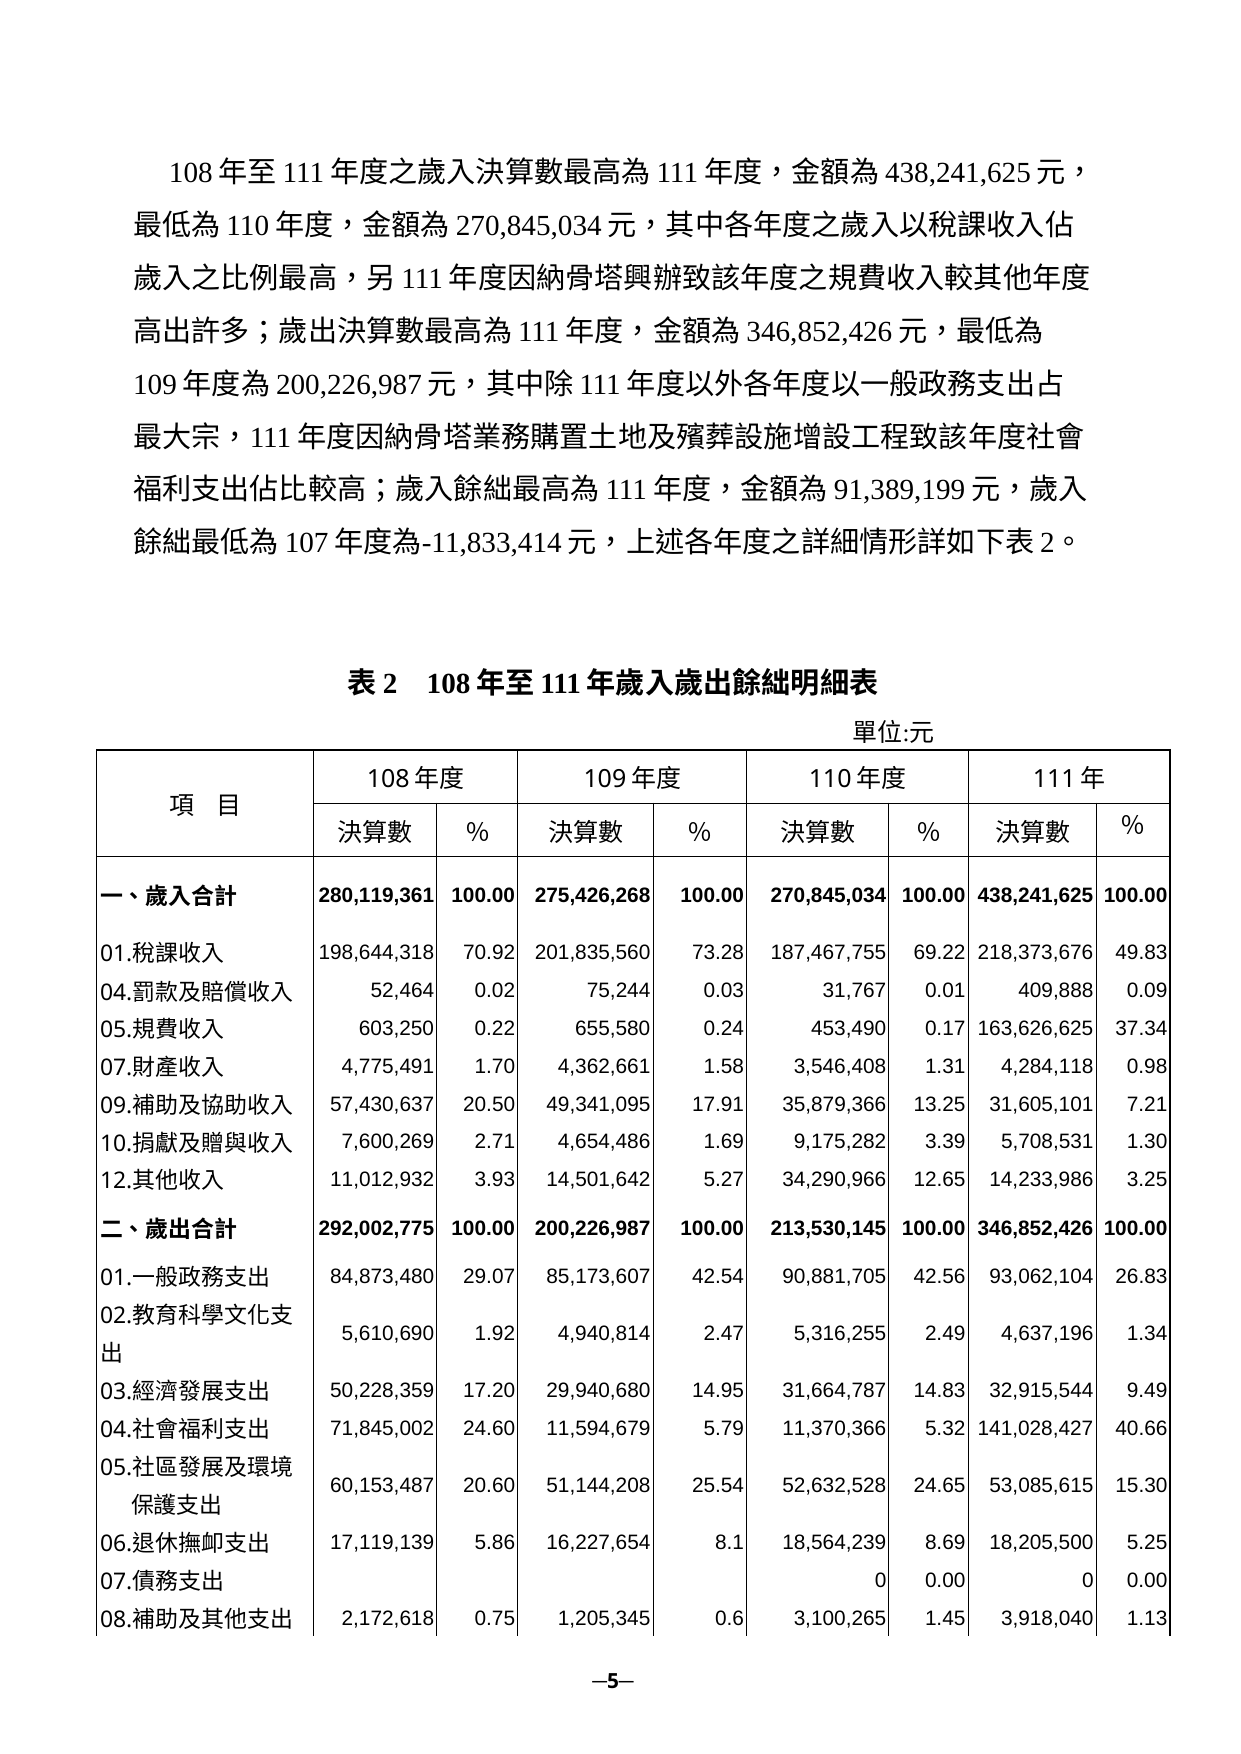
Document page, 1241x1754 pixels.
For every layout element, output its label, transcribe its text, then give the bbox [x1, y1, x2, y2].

table_cell 0.00 [889, 1560, 968, 1598]
table_cell 409,888 [969, 971, 1096, 1009]
table_cell 03.經濟發展支出 [97, 1371, 313, 1409]
table_cell 49,341,095 [518, 1084, 653, 1122]
table_cell 31,767 [747, 971, 888, 1009]
table_cell 31,664,787 [747, 1371, 888, 1409]
table_cell 4,637,196 [969, 1295, 1096, 1371]
table_cell 0.75 [437, 1598, 517, 1636]
table_cell 60,153,487 [314, 1447, 436, 1522]
table_cell 100.00 [1097, 857, 1169, 932]
text 表2 108年至111年歲入歲出餘絀明細表 [133, 660, 1093, 702]
table_cell 07.財產收入 [97, 1047, 313, 1084]
table_cell 187,467,755 [747, 932, 888, 971]
table_cell 7,600,269 [314, 1122, 436, 1160]
table_cell 0.24 [654, 1009, 746, 1047]
table_cell 20.60 [437, 1447, 517, 1522]
table_cell 201,835,560 [518, 932, 653, 971]
table_cell 655,580 [518, 1009, 653, 1047]
table_cell 0.01 [889, 971, 968, 1009]
table_cell 5.27 [654, 1160, 746, 1198]
table_cell 2,172,618 [314, 1598, 436, 1636]
table_cell 163,626,625 [969, 1009, 1096, 1047]
table_cell 85,173,607 [518, 1257, 653, 1295]
table_cell 52,464 [314, 971, 436, 1009]
table_cell 14,501,642 [518, 1160, 653, 1198]
table_cell 二、歲出合計 [97, 1198, 313, 1257]
table_cell 14.83 [889, 1371, 968, 1409]
table_cell [654, 1560, 746, 1598]
table_cell 11,594,679 [518, 1409, 653, 1447]
table_cell 100.00 [437, 857, 517, 932]
table_cell 09.補助及協助收入 [97, 1084, 313, 1122]
table_cell 18,205,500 [969, 1523, 1096, 1560]
table_cell 17.91 [654, 1084, 746, 1122]
table_cell 3.25 [1097, 1160, 1169, 1198]
table_cell 70.92 [437, 932, 517, 971]
table_cell 37.34 [1097, 1009, 1169, 1047]
table_cell 49.83 [1097, 932, 1169, 971]
table_cell 100.00 [437, 1198, 517, 1257]
table_cell 3.39 [889, 1122, 968, 1160]
table_cell 100.00 [889, 857, 968, 932]
table_cell 決算數 [969, 804, 1096, 856]
table_cell 75,244 [518, 971, 653, 1009]
table_cell 5.86 [437, 1523, 517, 1560]
table_cell 5,610,690 [314, 1295, 436, 1371]
table_cell 一、歲入合計 [97, 857, 313, 932]
table_cell 2.49 [889, 1295, 968, 1371]
table_cell 02.教育科學文化支出 [97, 1295, 313, 1371]
table_cell 8.1 [654, 1523, 746, 1560]
table_cell 71,845,002 [314, 1409, 436, 1447]
table_cell 25.54 [654, 1447, 746, 1522]
table_cell 141,028,427 [969, 1409, 1096, 1447]
table_header 111年 [969, 751, 1169, 802]
table_cell [518, 1560, 653, 1598]
table_cell 90,881,705 [747, 1257, 888, 1295]
table_cell 270,845,034 [747, 857, 888, 932]
table_cell 5.25 [1097, 1523, 1169, 1560]
table_cell 4,654,486 [518, 1122, 653, 1160]
table_cell 15.30 [1097, 1447, 1169, 1522]
table_cell 0.02 [437, 971, 517, 1009]
table_cell 275,426,268 [518, 857, 653, 932]
table_cell 453,490 [747, 1009, 888, 1047]
table_cell 0.00 [1097, 1560, 1169, 1598]
table_cell 05.社區發展及環境保護支出 [97, 1447, 313, 1522]
table_cell 2.71 [437, 1122, 517, 1160]
table_cell 12.65 [889, 1160, 968, 1198]
table_cell 01.稅課收入 [97, 932, 313, 971]
table_cell 14.95 [654, 1371, 746, 1409]
table_cell 05.規費收入 [97, 1009, 313, 1047]
table_cell 603,250 [314, 1009, 436, 1047]
text 單位:元 [133, 712, 1166, 749]
table_cell ％ [437, 804, 517, 856]
table_cell 1.34 [1097, 1295, 1169, 1371]
table_cell 57,430,637 [314, 1084, 436, 1122]
table_cell 42.54 [654, 1257, 746, 1295]
table_cell 280,119,361 [314, 857, 436, 932]
table_cell [437, 1560, 517, 1598]
table_cell 198,644,318 [314, 932, 436, 971]
table_cell 5,708,531 [969, 1122, 1096, 1160]
table_cell 決算數 [518, 804, 653, 856]
table_cell 1.58 [654, 1047, 746, 1084]
table_cell 26.83 [1097, 1257, 1169, 1295]
table_cell 73.28 [654, 932, 746, 971]
table_cell 1.70 [437, 1047, 517, 1084]
table_cell 50,228,359 [314, 1371, 436, 1409]
table_cell 292,002,775 [314, 1198, 436, 1257]
table_cell 0.98 [1097, 1047, 1169, 1084]
table_cell 1,205,345 [518, 1598, 653, 1636]
table_cell 18,564,239 [747, 1523, 888, 1560]
table_cell 11,370,366 [747, 1409, 888, 1447]
table_cell 0.22 [437, 1009, 517, 1047]
table_cell 14,233,986 [969, 1160, 1096, 1198]
table_cell 34,290,966 [747, 1160, 888, 1198]
table_cell 42.56 [889, 1257, 968, 1295]
table_cell 100.00 [654, 1198, 746, 1257]
table_cell 1.69 [654, 1122, 746, 1160]
table_cell 8.69 [889, 1523, 968, 1560]
table_cell 01.一般政務支出 [97, 1257, 313, 1295]
table_cell 4,284,118 [969, 1047, 1096, 1084]
table_cell 346,852,426 [969, 1198, 1096, 1257]
table_cell 16,227,654 [518, 1523, 653, 1560]
table_cell 3.93 [437, 1160, 517, 1198]
table_cell 0.03 [654, 971, 746, 1009]
table_cell 32,915,544 [969, 1371, 1096, 1409]
table_cell 93,062,104 [969, 1257, 1096, 1295]
table_cell 24.65 [889, 1447, 968, 1522]
text 108年至111年度之歲入決算數最高為111年度，金額為438,241,625元，最低為110年度，金額為270,845,034元，其中各年度之歲入以稅課收入佔歲入之比例最高，另111年度因納骨塔興辦致該年度之規費收入較其他年度高出許多；歲出決算數最高為111年度，金額為346,852,426元，最低為109年度為200,226,987元，其中除111年度以外各年度以一般政務支出占最大宗，111年度因納骨塔業務購置土地及殯葬設施增設工程致該年度社會福利支出佔比較高；歲入餘絀最高為111年度，金額為91,389,199元，歲入餘絀最低為107年度為-11,833,414元，上述各年度之詳細情形詳如下表2。 [133, 149, 1093, 561]
table_cell 20.50 [437, 1084, 517, 1122]
table_cell 51,144,208 [518, 1447, 653, 1522]
table_cell 3,100,265 [747, 1598, 888, 1636]
table_cell ％ [654, 804, 746, 856]
table_cell 04.社會福利支出 [97, 1409, 313, 1447]
table_cell 4,775,491 [314, 1047, 436, 1084]
table_cell 5.79 [654, 1409, 746, 1447]
table_cell 2.47 [654, 1295, 746, 1371]
table_cell [314, 1560, 436, 1598]
table_cell 0 [747, 1560, 888, 1598]
table_cell 0.09 [1097, 971, 1169, 1009]
table_cell 29.07 [437, 1257, 517, 1295]
table_cell 100.00 [889, 1198, 968, 1257]
table_cell 11,012,932 [314, 1160, 436, 1198]
table_cell 0.17 [889, 1009, 968, 1047]
table_cell 0 [969, 1560, 1096, 1598]
table_cell 200,226,987 [518, 1198, 653, 1257]
table_cell 5,316,255 [747, 1295, 888, 1371]
table_cell 100.00 [654, 857, 746, 932]
table_cell 35,879,366 [747, 1084, 888, 1122]
table_cell 07.債務支出 [97, 1560, 313, 1598]
table_header 項 目 [97, 751, 313, 856]
table_cell 84,873,480 [314, 1257, 436, 1295]
table_cell 218,373,676 [969, 932, 1096, 971]
table_cell 17.20 [437, 1371, 517, 1409]
table_cell 40.66 [1097, 1409, 1169, 1447]
table_cell 9.49 [1097, 1371, 1169, 1409]
table_cell 1.13 [1097, 1598, 1169, 1636]
table_cell 決算數 [747, 804, 888, 856]
table_cell 9,175,282 [747, 1122, 888, 1160]
table_cell 31,605,101 [969, 1084, 1096, 1122]
table_cell 7.21 [1097, 1084, 1169, 1122]
table_header 110年度 [747, 751, 968, 802]
table_cell 1.92 [437, 1295, 517, 1371]
table_cell 0.6 [654, 1598, 746, 1636]
table_cell 24.60 [437, 1409, 517, 1447]
table_cell 17,119,139 [314, 1523, 436, 1560]
table_cell 13.25 [889, 1084, 968, 1122]
table_header 108年度 [314, 751, 517, 802]
table_cell 4,940,814 [518, 1295, 653, 1371]
table_cell 決算數 [314, 804, 436, 856]
table_header 109年度 [518, 751, 746, 802]
table_cell 29,940,680 [518, 1371, 653, 1409]
table_cell 3,918,040 [969, 1598, 1096, 1636]
table_cell 1.30 [1097, 1122, 1169, 1160]
table_cell 04.罰款及賠償收入 [97, 971, 313, 1009]
table_cell 100.00 [1097, 1198, 1169, 1257]
table_cell 08.補助及其他支出 [97, 1598, 313, 1636]
table_cell 4,362,661 [518, 1047, 653, 1084]
table_cell 53,085,615 [969, 1447, 1096, 1522]
table_cell ％ [889, 804, 968, 856]
table_cell ％ [1097, 804, 1169, 856]
table_cell 52,632,528 [747, 1447, 888, 1522]
table_cell 3,546,408 [747, 1047, 888, 1084]
table_cell 1.45 [889, 1598, 968, 1636]
table_cell 10.捐獻及贈與收入 [97, 1122, 313, 1160]
table_cell 5.32 [889, 1409, 968, 1447]
table_cell 438,241,625 [969, 857, 1096, 932]
table_cell 213,530,145 [747, 1198, 888, 1257]
table_cell 1.31 [889, 1047, 968, 1084]
table_cell 69.22 [889, 932, 968, 971]
table_cell 12.其他收入 [97, 1160, 313, 1198]
table_cell 06.退休撫卹支出 [97, 1523, 313, 1560]
